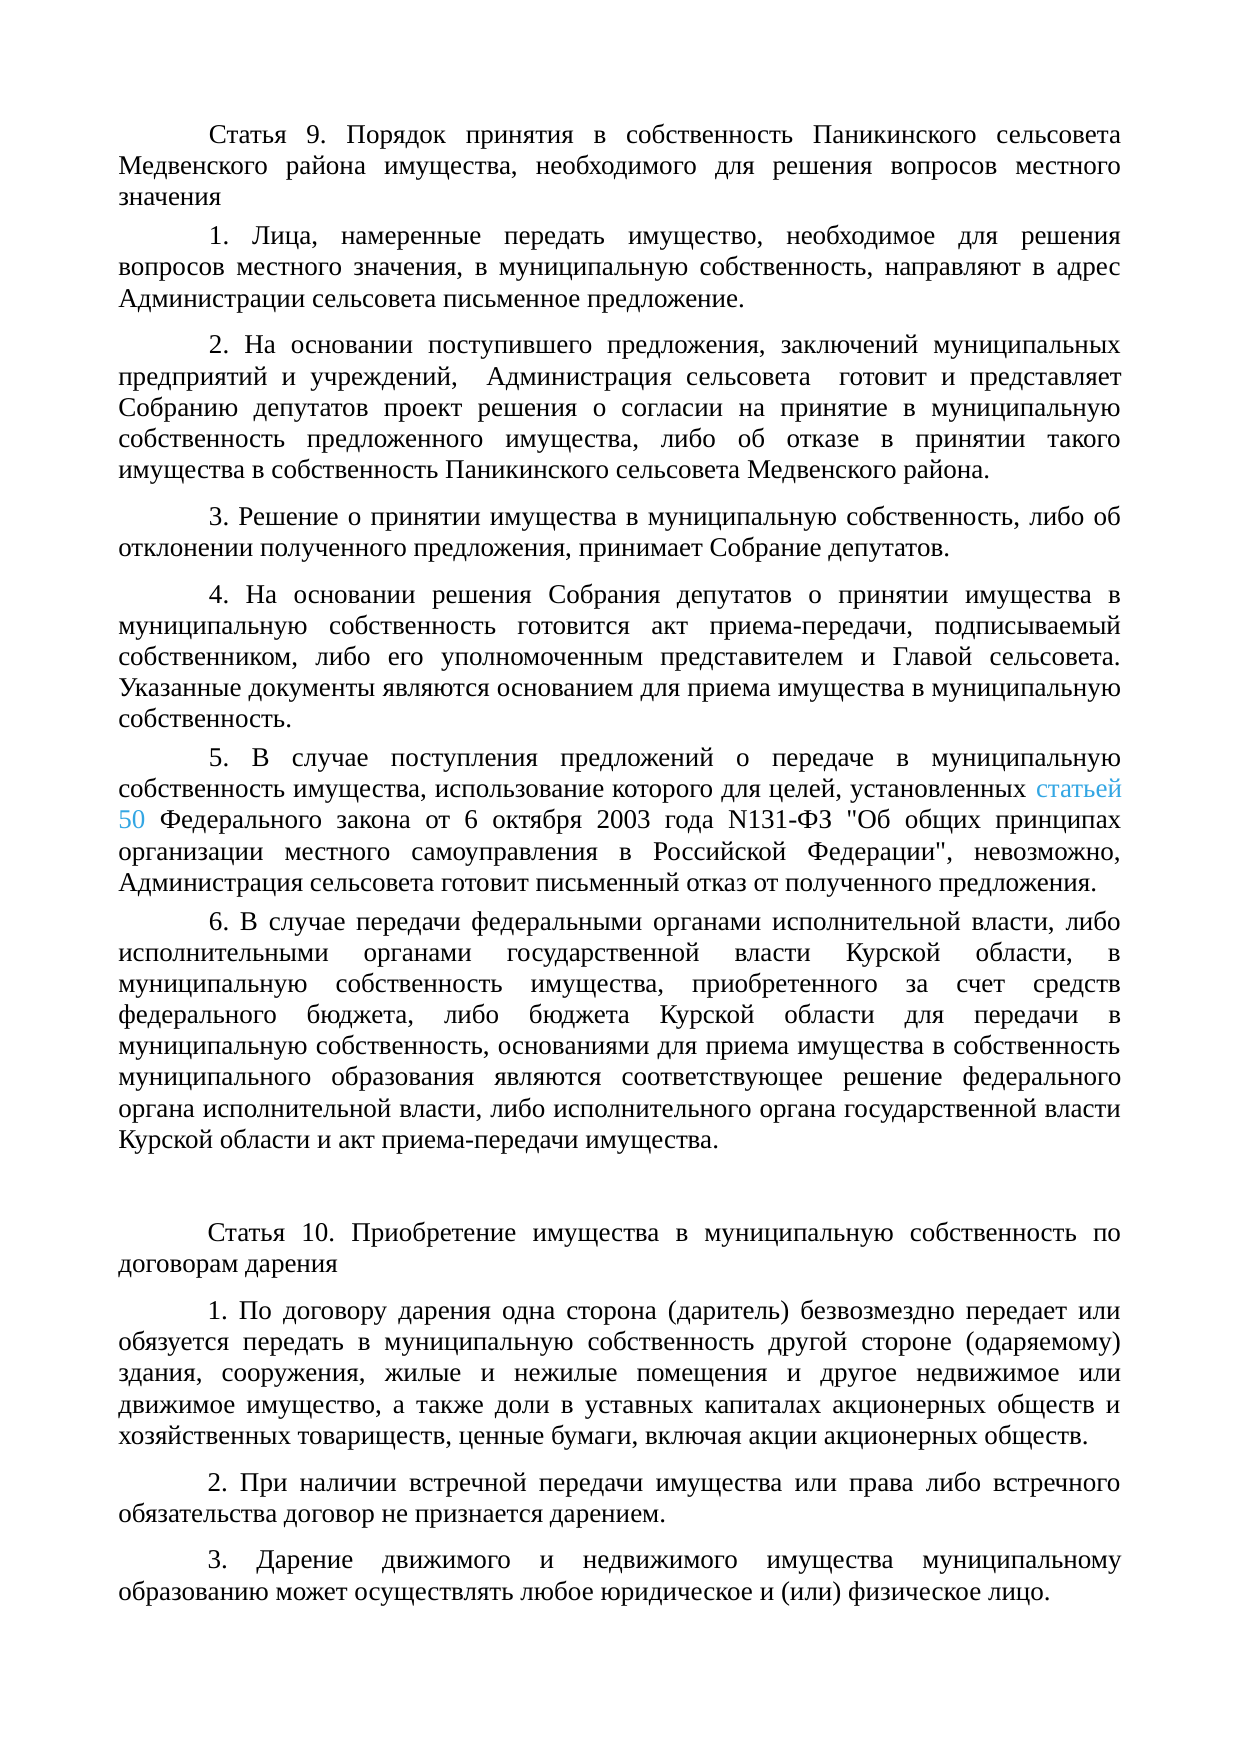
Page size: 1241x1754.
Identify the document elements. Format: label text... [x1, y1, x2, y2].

text 4. На основании решения Собрания депутатов о принятии имущества в муниципальную собственность готовится акт приема-передачи, подписываемый собственником, либо его уполномоченным представителем и Главой сельсовета. Указанные документы являются основанием для приема имущества в муниципальную собственность. [118, 578, 1122, 733]
text 2. На основании поступившего предложения, заключений муниципальных предприятий и учреждений, Администрация сельсовета готовит и представляет Собранию депутатов проект решения о согласии на принятие в муниципальную собственность предложенного имущества, либо об отказе в принятии такого имущества в собственность Паникинского сельсовета Медвенского района. [118, 328, 1122, 484]
text 1. По договору дарения одна сторона (даритель) безвозмездно передает или обязуется передать в муниципальную собственность другой стороне (одаряемому) здания, сооружения, жилые и нежилые помещения и другое недвижимое или движимое имущество, а также доли в уставных капиталах акционерных обществ и хозяйственных товариществ, ценные бумаги, включая акции акционерных обществ. [118, 1294, 1122, 1450]
text 6. В случае передачи федеральными органами исполнительной власти, либо исполнительными органами государственной власти Курской области, в муниципальную собственность имущества, приобретенного за счет средств федерального бюджета, либо бюджета Курской области для передачи в муниципальную собственность, основаниями для приема имущества в собственность муниципального образования являются соответствующее решение федерального органа исполнительной власти, либо исполнительного органа государственной власти Курской области и акт приема-передачи имущества. [118, 905, 1122, 1154]
text Статья 10. Приобретение имущества в муниципальную собственность по договорам дарения [118, 1216, 1122, 1279]
text 3. Решение о принятии имущества в муниципальную собственность, либо об отклонении полученного предложения, принимает Собрание депутатов. [118, 500, 1122, 562]
text 5. В случае поступления предложений о передаче в муниципальную собственность имущества, использование которого для целей, установленных статьей 50 Федерального закона от 6 октября 2003 года N131-ФЗ "Об общих принципах организации местного самоуправления в Российской Федерации", невозможно, Администрация сельсовета готовит письменный отказ от полученного предложения. [118, 741, 1122, 897]
text 3. Дарение движимого и недвижимого имущества муниципальному образованию может осуществлять любое юридическое и (или) физическое лицо. [118, 1543, 1122, 1606]
text 1. Лица, намеренные передать имущество, необходимое для решения вопросов местного значения, в муниципальную собственность, направляют в адрес Администрации сельсовета письменное предложение. [118, 219, 1122, 313]
text Статья 9. Порядок принятия в собственность Паникинского сельсовета Медвенского района имущества, необходимого для решения вопросов местного значения [118, 118, 1122, 212]
text 2. При наличии встречной передачи имущества или права либо встречного обязательства договор не признается дарением. [118, 1466, 1122, 1528]
